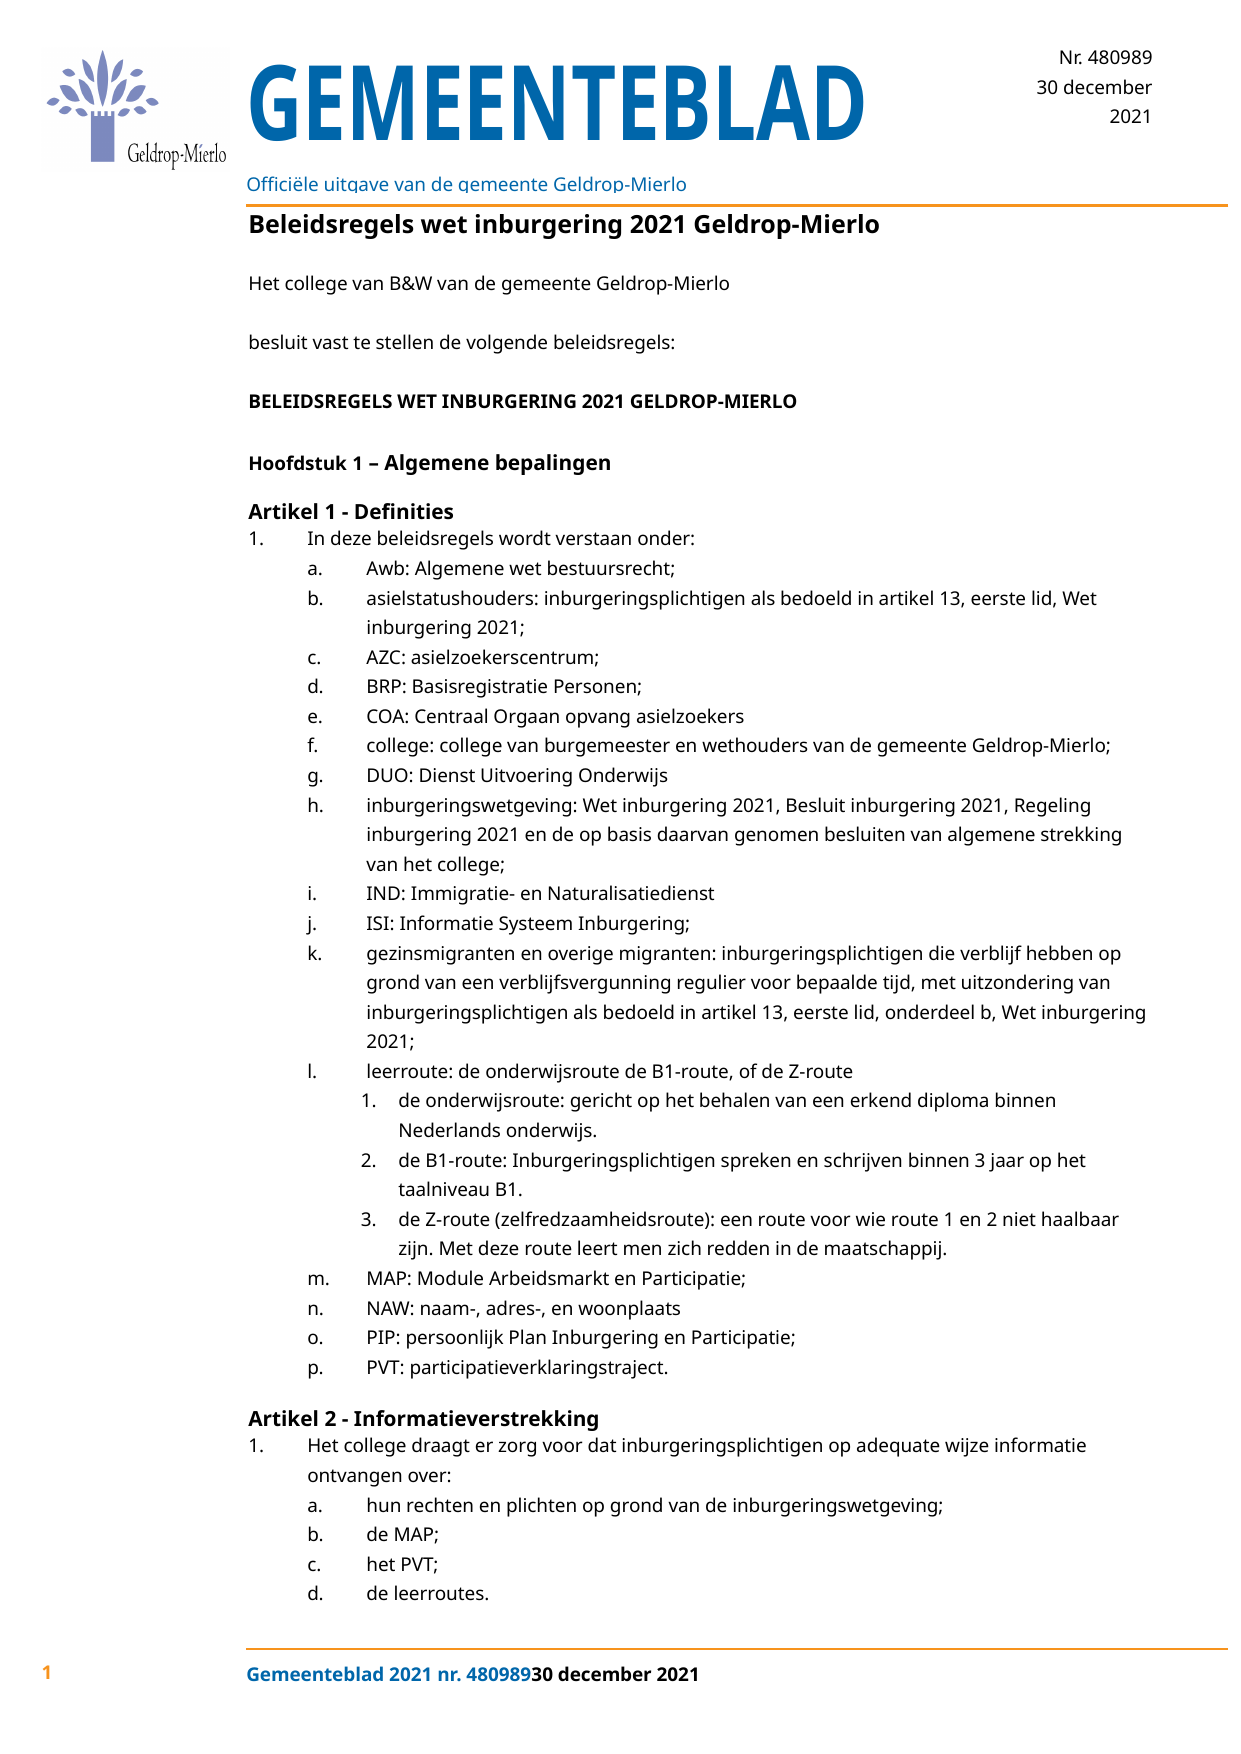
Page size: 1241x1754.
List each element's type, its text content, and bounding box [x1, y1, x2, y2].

list college: college van burgemeester en wethouders van de gemeente Geldrop-Mierlo; [307, 733, 1152, 758]
list hun rechten en plichten op grond van de inburgeringswetgeving; [307, 1492, 1152, 1518]
list de MAP; [307, 1521, 1152, 1547]
list de onderwijsroute: gericht op het behalen van een erkend diploma binnen Nederlands onderwijs. [361, 1088, 1152, 1143]
picture [41, 47, 231, 172]
text BELEIDSREGELS WET INBURGERING 2021 GELDROP-MIERLO [248, 389, 1152, 414]
list DUO: Dienst Uitvoering Onderwijs [307, 762, 1152, 788]
text Artikel 2 - Informatieverstrekking [248, 1404, 1152, 1433]
list de B1-route: Inburgeringsplichtigen spreken en schrijven binnen 3 jaar op het taalniveau B1. [361, 1147, 1152, 1202]
text Hoofdstuk 1 – Algemene bepalingen [248, 448, 1152, 476]
text Artikel 1 - Definities [248, 497, 1152, 526]
list BRP: Basisregistratie Personen; [307, 673, 1152, 699]
text Beleidsregels wet inburgering 2021 Geldrop-Mierlo [248, 207, 1152, 241]
list AZC: asielzoekerscentrum; [307, 644, 1152, 669]
list inburgeringswetgeving: Wet inburgering 2021, Besluit inburgering 2021, Regeling inburgering 2021 en de op basis daarvan genomen besluiten van algemene strekking van het college; [307, 792, 1152, 877]
list In deze beleidsregels wordt verstaan onder: [248, 526, 1152, 551]
list ISI: Informatie Systeem Inburgering; [307, 910, 1152, 936]
list NAW: naam-, adres-, en woonplaats [307, 1295, 1152, 1320]
list IND: Immigratie- en Naturalisatiedienst [307, 881, 1152, 906]
list asielstatushouders: inburgeringsplichtigen als bedoeld in artikel 13, eerste lid, Wet inburgering 2021; [307, 585, 1152, 640]
list de Z-route (zelfredzaamheidsroute): een route voor wie route 1 en 2 niet haalbaar zijn. Met deze route leert men zich redden in de maatschappij. [361, 1206, 1152, 1261]
list het PVT; [307, 1551, 1152, 1577]
list Awb: Algemene wet bestuursrecht; [307, 555, 1152, 581]
list PVT: participatieverklaringstraject. [307, 1354, 1152, 1379]
list COA: Centraal Orgaan opvang asielzoekers [307, 703, 1152, 729]
list leerroute: de onderwijsroute de B1-route, of de Z-route [307, 1058, 1152, 1084]
list gezinsmigranten en overige migranten: inburgeringsplichtigen die verblijf hebben op grond van een verblijfsvergunning regulier voor bepaalde tijd, met uitzondering van inburgeringsplichtigen als bedoeld in artikel 13, eerste lid, onderdeel b, Wet inburgering 2021; [307, 940, 1152, 1054]
text besluit vast te stellen de volgende beleidsregels: [248, 329, 1152, 355]
list Het college draagt er zorg voor dat inburgeringsplichtigen op adequate wijze informatie ontvangen over: [248, 1433, 1152, 1488]
list de leerroutes. [307, 1581, 1152, 1606]
list MAP: Module Arbeidsmarkt en Participatie; [307, 1265, 1152, 1291]
text Het college van B&W van de gemeente Geldrop-Mierlo [248, 270, 1152, 296]
list PIP: persoonlijk Plan Inburgering en Participatie; [307, 1324, 1152, 1350]
